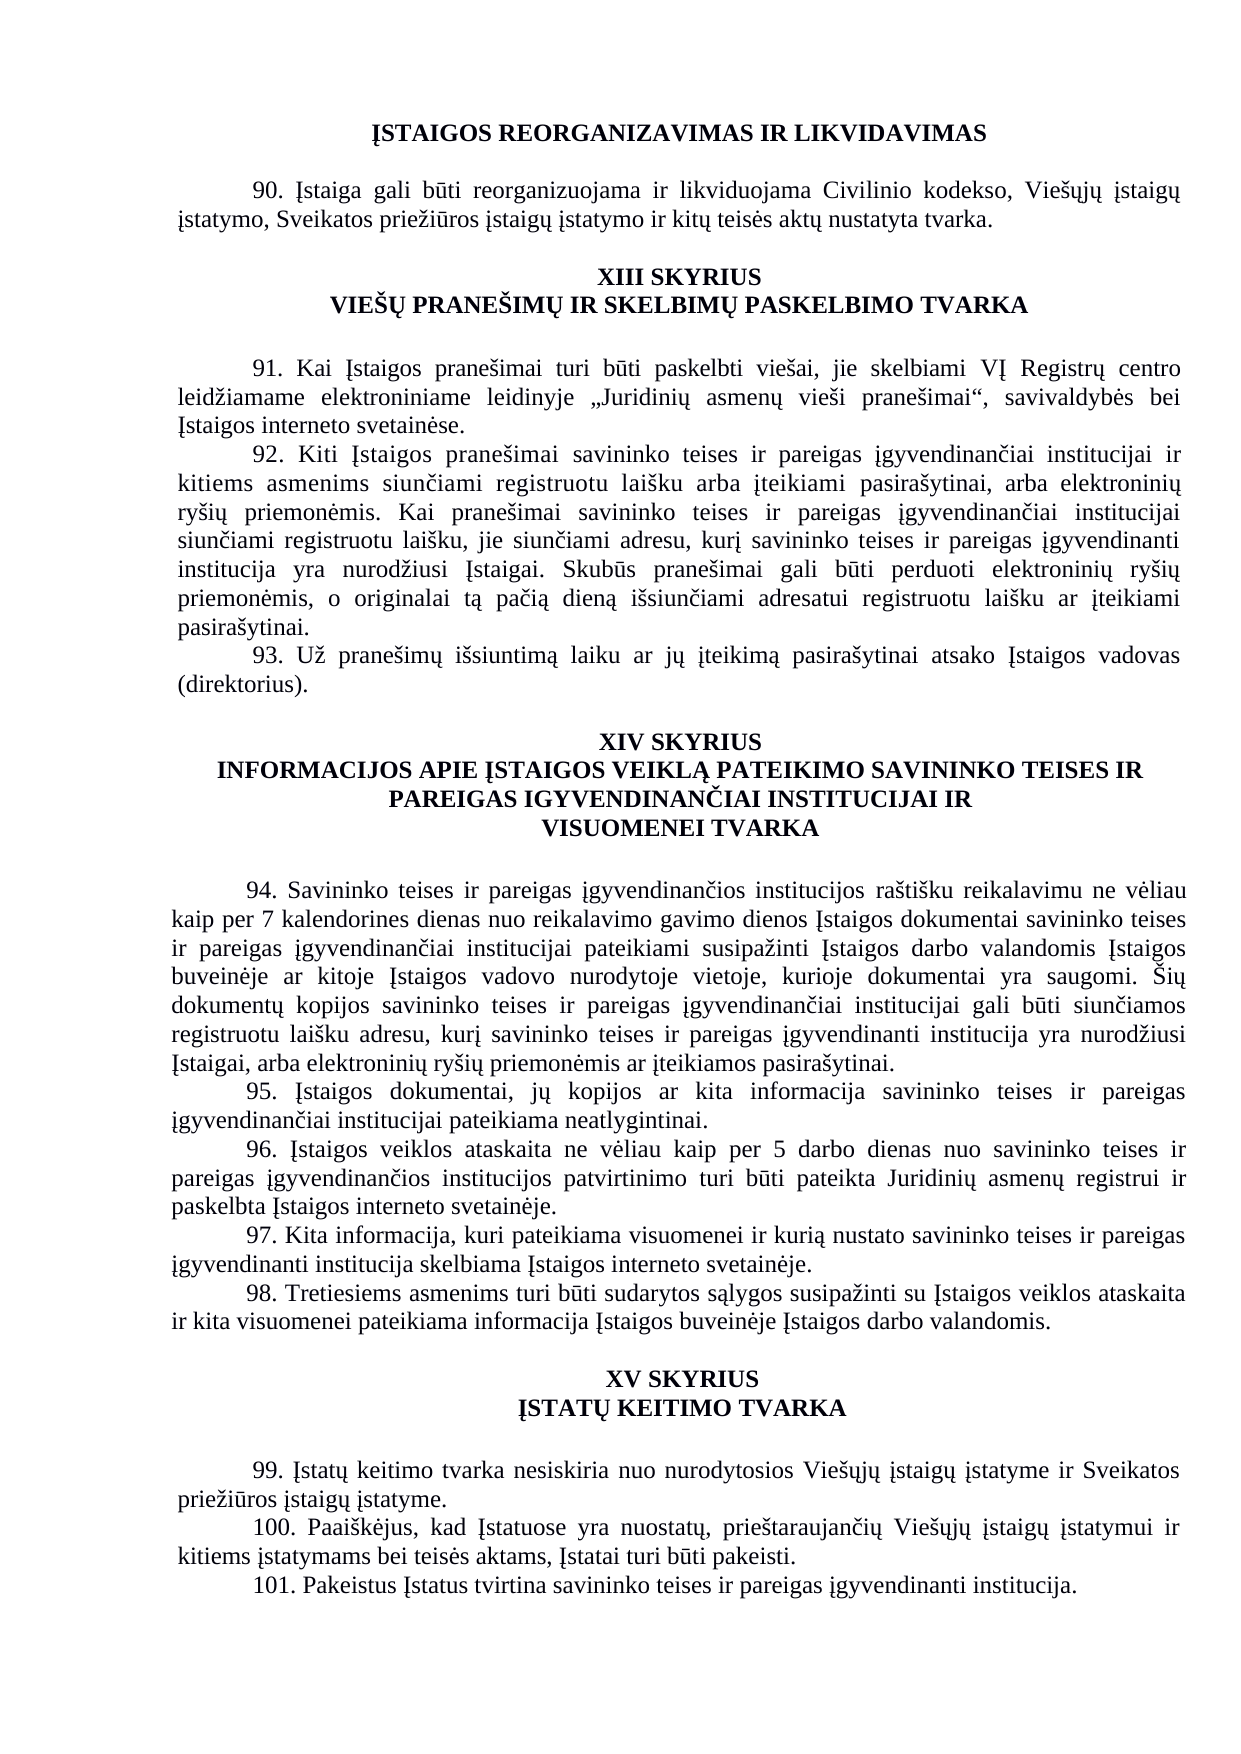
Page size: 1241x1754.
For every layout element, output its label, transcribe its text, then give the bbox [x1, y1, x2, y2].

text 100. Paaiškėjus, kad Įstatuose yra nuostatų, prieštaraujančių Viešųjų įstaigų įstatymui ir kitiems įstatymams bei teisės aktams, Įstatai turi būti pakeisti. [177, 1512, 1181, 1570]
text INFORMACIJOS APIE ĮSTAIGOS VEIKLĄ PATEIKIMO SAVININKO TEISES IR PAREIGAS IGYVENDINANČIAI INSTITUCIJAI IR [177, 755, 1183, 813]
text įstatų keitimo tvarka [177, 1393, 1187, 1421]
text 93. Už pranešimų išsiuntimą laiku ar jų įteikimą pasirašytinai atsako Įstaigos vadovas (direktorius). [177, 640, 1181, 698]
text 90. Įstaiga gali būti reorganizuojama ir likviduojama Civilinio kodekso, Viešųjų įstaigų įstatymo, Sveikatos priežiūros įstaigų įstatymo ir kitų teisės aktų nustatyta tvarka. [177, 176, 1181, 233]
text XIII SKYRIUS [177, 262, 1181, 291]
text XV SKYRIUS [177, 1364, 1187, 1393]
text VIEŠŲ pranešimų ir skelbimų paskelbimo tvarka [177, 291, 1181, 319]
text 92. Kiti Įstaigos pranešimai savininko teises ir pareigas įgyvendinančiai institucijai ir kitiems asmenims siunčiami registruotu laišku arba įteikiami pasirašytinai, arba elektroninių ryšių priemonėmis. Kai pranešimai savininko teises ir pareigas įgyvendinančiai institucijai siunčiami registruotu laišku, jie siunčiami adresu, kurį savininko teises ir pareigas įgyvendinanti institucija yra nurodžiusi Įstaigai. Skubūs pranešimai gali būti perduoti elektroninių ryšių priemonėmis, o originalai tą pačią dieną išsiunčiami adresatui registruotu laišku ar įteikiami pasirašytinai. [177, 439, 1181, 640]
text 94. Savininko teises ir pareigas įgyvendinančios institucijos raštišku reikalavimu ne vėliau kaip per 7 kalendorines dienas nuo reikalavimo gavimo dienos Įstaigos dokumentai savininko teises ir pareigas įgyvendinančiai institucijai pateikiami susipažinti Įstaigos darbo valandomis Įstaigos buveinėje ar kitoje Įstaigos vadovo nurodytoje vietoje, kurioje dokumentai yra saugomi. Šių dokumentų kopijos savininko teises ir pareigas įgyvendinančiai institucijai gali būti siunčiamos registruotu laišku adresu, kurį savininko teises ir pareigas įgyvendinanti institucija yra nurodžiusi Įstaigai, arba elektroninių ryšių priemonėmis ar įteikiamos pasirašytinai. [171, 875, 1187, 1076]
text XIV SKYRIUS [177, 727, 1183, 755]
text 91. Kai Įstaigos pranešimai turi būti paskelbti viešai, jie skelbiami VĮ Registrų centro leidžiamame elektroniniame leidinyje „Juridinių asmenų vieši pranešimai“, savivaldybės bei Įstaigos interneto svetainėse. [177, 353, 1181, 439]
text 96. Įstaigos veiklos ataskaita ne vėliau kaip per 5 darbo dienas nuo savininko teises ir pareigas įgyvendinančios institucijos patvirtinimo turi būti pateikta Juridinių asmenų registrui ir paskelbta Įstaigos interneto svetainėje. [171, 1134, 1187, 1220]
text 101. Pakeistus Įstatus tvirtina savininko teises ir pareigas įgyvendinanti institucija. [177, 1570, 1181, 1599]
text ĮSTAIGOS REORGANIZAVIMAS IR LIKVIDAVIMAS [177, 118, 1181, 147]
text 99. Įstatų keitimo tvarka nesiskiria nuo nurodytosios Viešųjų įstaigų įstatyme ir Sveikatos priežiūros įstaigų įstatyme. [177, 1455, 1181, 1512]
text 95. Įstaigos dokumentai, jų kopijos ar kita informacija savininko teises ir pareigas įgyvendinančiai institucijai pateikiama neatlygintinai. [171, 1076, 1187, 1134]
text 98. Tretiesiems asmenims turi būti sudarytos sąlygos susipažinti su Įstaigos veiklos ataskaita ir kita visuomenei pateikiama informacija Įstaigos buveinėje Įstaigos darbo valandomis. [171, 1278, 1187, 1335]
text 97. Kita informacija, kuri pateikiama visuomenei ir kurią nustato savininko teises ir pareigas įgyvendinanti institucija skelbiama Įstaigos interneto svetainėje. [171, 1220, 1187, 1278]
text VISUOMENEI TVARKA [177, 813, 1183, 842]
